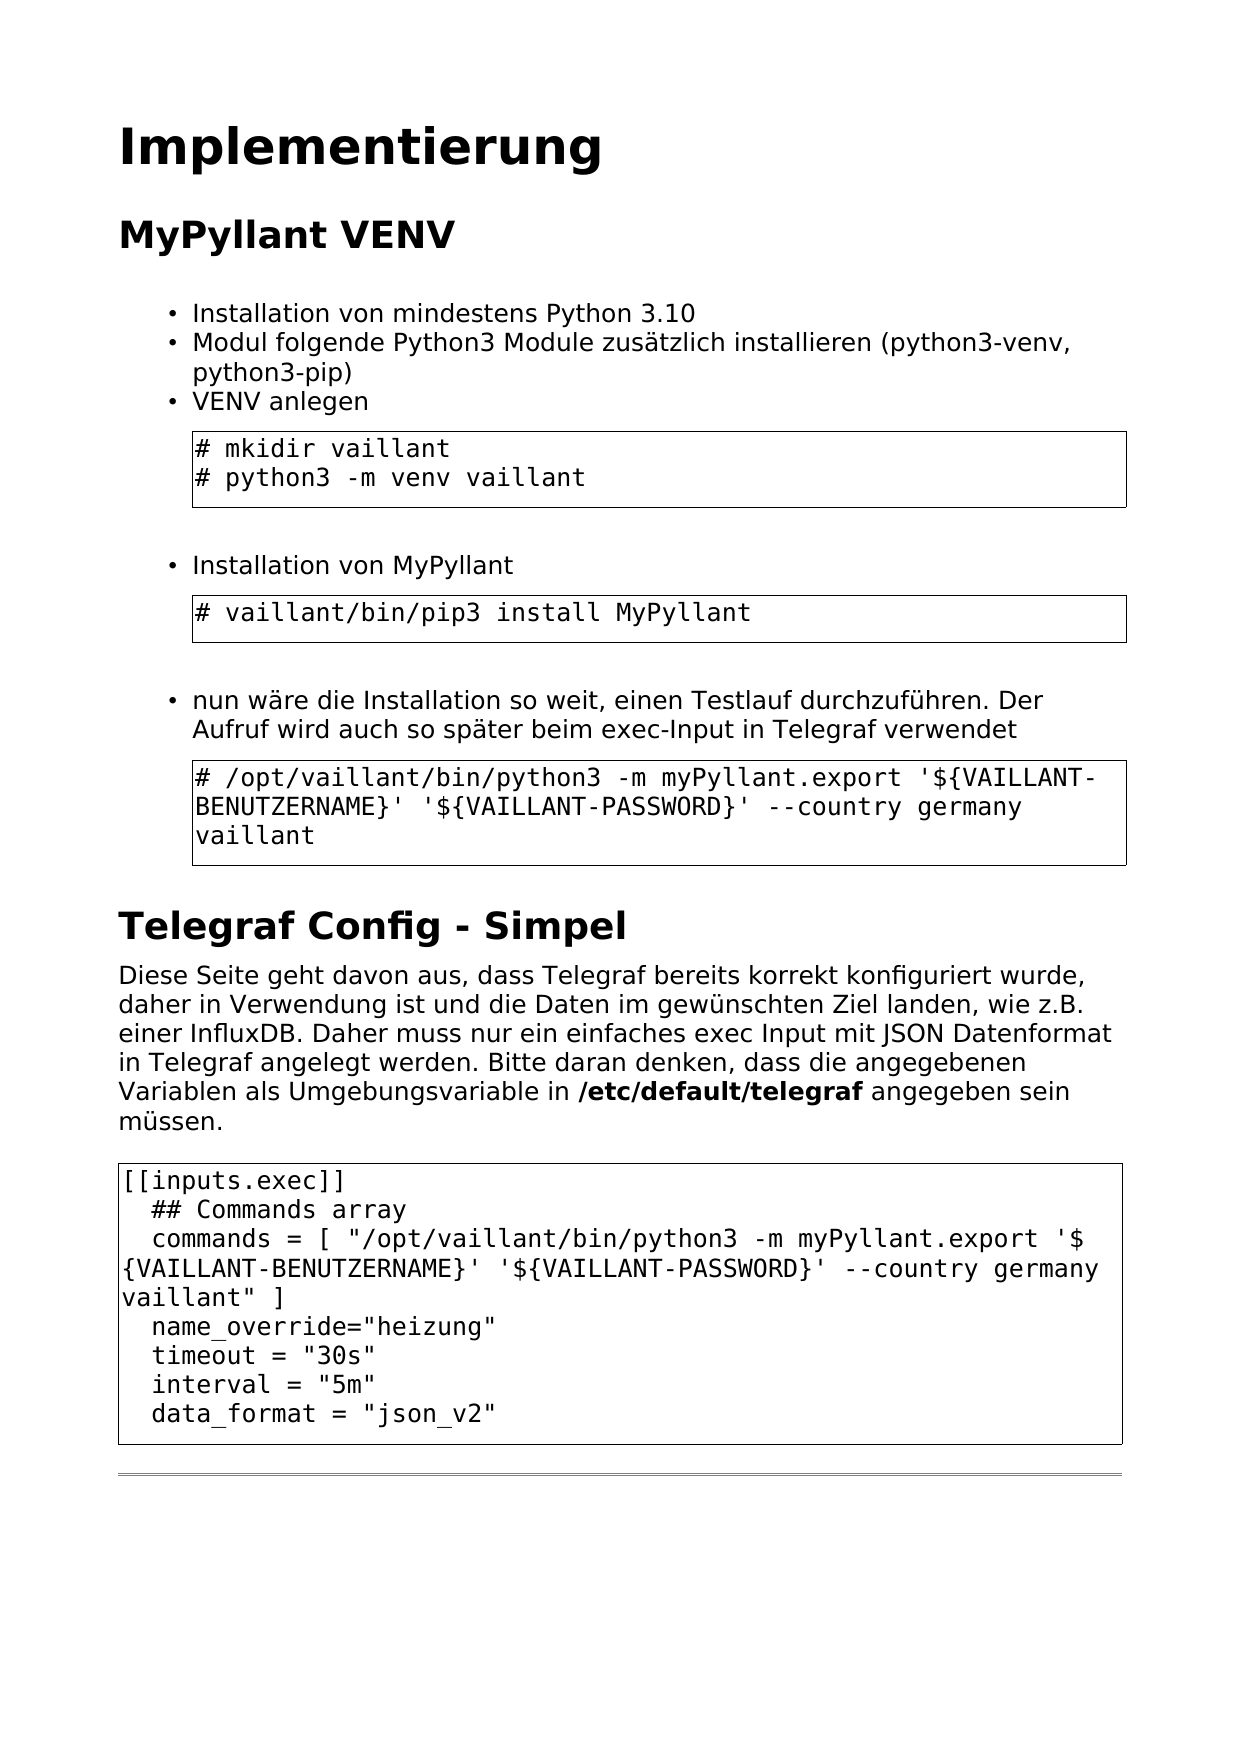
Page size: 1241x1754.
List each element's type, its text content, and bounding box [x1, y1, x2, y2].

table_header [[inputs.exec]] ## Commands array commands = [ "/opt/vaillant/bin/python3 -m myPyllant.export '${VAILLANT-BENUTZERNAME}' '${VAILLANT-PASSWORD}' --country germany vaillant" ] name_override="heizung" timeout = "30s" interval = "5m" data_format = "json_v2" [119, 1164, 1122, 1443]
table_header # mkidir vaillant # python3 -m venv vaillant [193, 432, 1126, 507]
list nun wäre die Installation so weit, einen Testlauf durchzuführen. Der Aufruf wird auch so später beim exec-Input in Telegraf verwendet [177, 687, 1122, 745]
list Installation von mindestens Python 3.10 [177, 299, 1122, 329]
subtitle Implementierung [118, 118, 1122, 176]
table_header # vaillant/bin/pip3 install MyPyllant [193, 596, 1126, 642]
list Installation von MyPyllant [177, 551, 1122, 581]
text Diese Seite geht davon aus, dass Telegraf bereits korrekt konfiguriert wurde, daher in Verwendung ist und die Daten im gewünschten Ziel landen, wie z.B. einer InfluxDB. Daher muss nur ein einfaches exec Input mit JSON Datenformat in Telegraf angelegt werden. Bitte daran denken, dass die angegebenen Variablen als Umgebungsvariable in /etc/default/telegraf angegeben sein müssen. [118, 961, 1122, 1136]
list VENV anlegen [177, 387, 1122, 416]
list Modul folgende Python3 Module zusätzlich installieren (python3-venv, python3-pip) [177, 329, 1122, 387]
subtitle Telegraf Config - Simpel [118, 905, 1122, 948]
subtitle MyPyllant VENV [118, 214, 1122, 257]
table_header # /opt/vaillant/bin/python3 -m myPyllant.export '${VAILLANT-BENUTZERNAME}' '${VAILLANT-PASSWORD}' --country germany vaillant [193, 761, 1126, 865]
